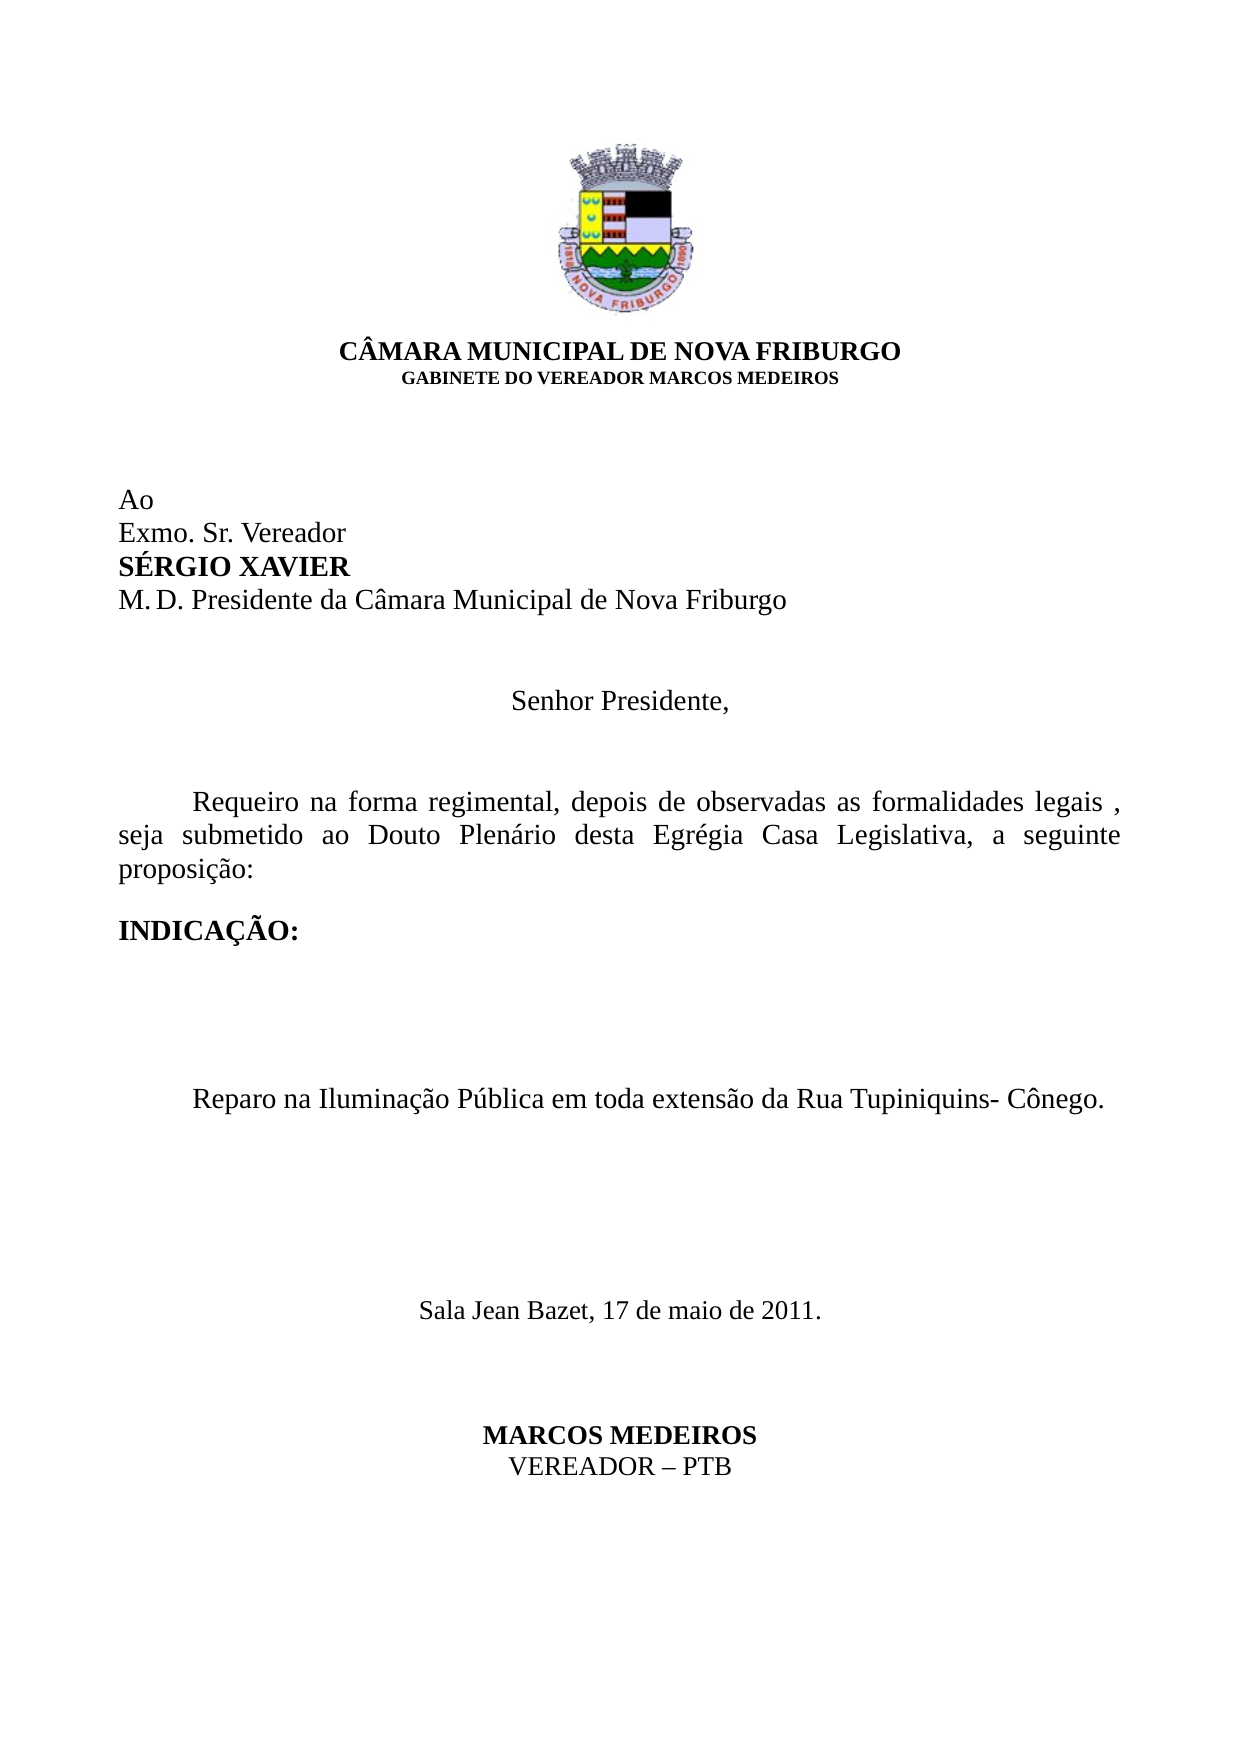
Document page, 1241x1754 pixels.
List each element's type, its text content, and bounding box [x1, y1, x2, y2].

text Ao [118, 482, 1122, 515]
picture [537, 127, 703, 327]
text GABINETE DO VEREADOR MARCOS MEDEIROS [118, 367, 1122, 388]
text INDICAÇÃO: [118, 913, 1122, 947]
text VEREADOR – PTB [118, 1450, 1122, 1481]
text MARCOS MEDEIROS [118, 1419, 1122, 1450]
text CÂMARA MUNICIPAL DE NOVA FRIBURGO [118, 335, 1122, 367]
text Requeiro na forma regimental, depois de observadas as formalidades legais , seja submetido ao Douto Plenário desta Egrégia Casa Legislativa, a seguinte proposição: [118, 784, 1122, 884]
text Reparo na Iluminação Pública em toda extensão da Rua Tupiniquins- Cônego. [118, 1081, 1122, 1114]
list D. Presidente da Câmara Municipal de Nova Friburgo [118, 582, 1122, 616]
text Sala Jean Bazet, 17 de maio de 2011. [118, 1294, 1122, 1325]
text Senhor Presidente, [118, 683, 1122, 717]
text SÉRGIO XAVIER [118, 549, 1122, 582]
text Exmo. Sr. Vereador [118, 515, 1122, 549]
